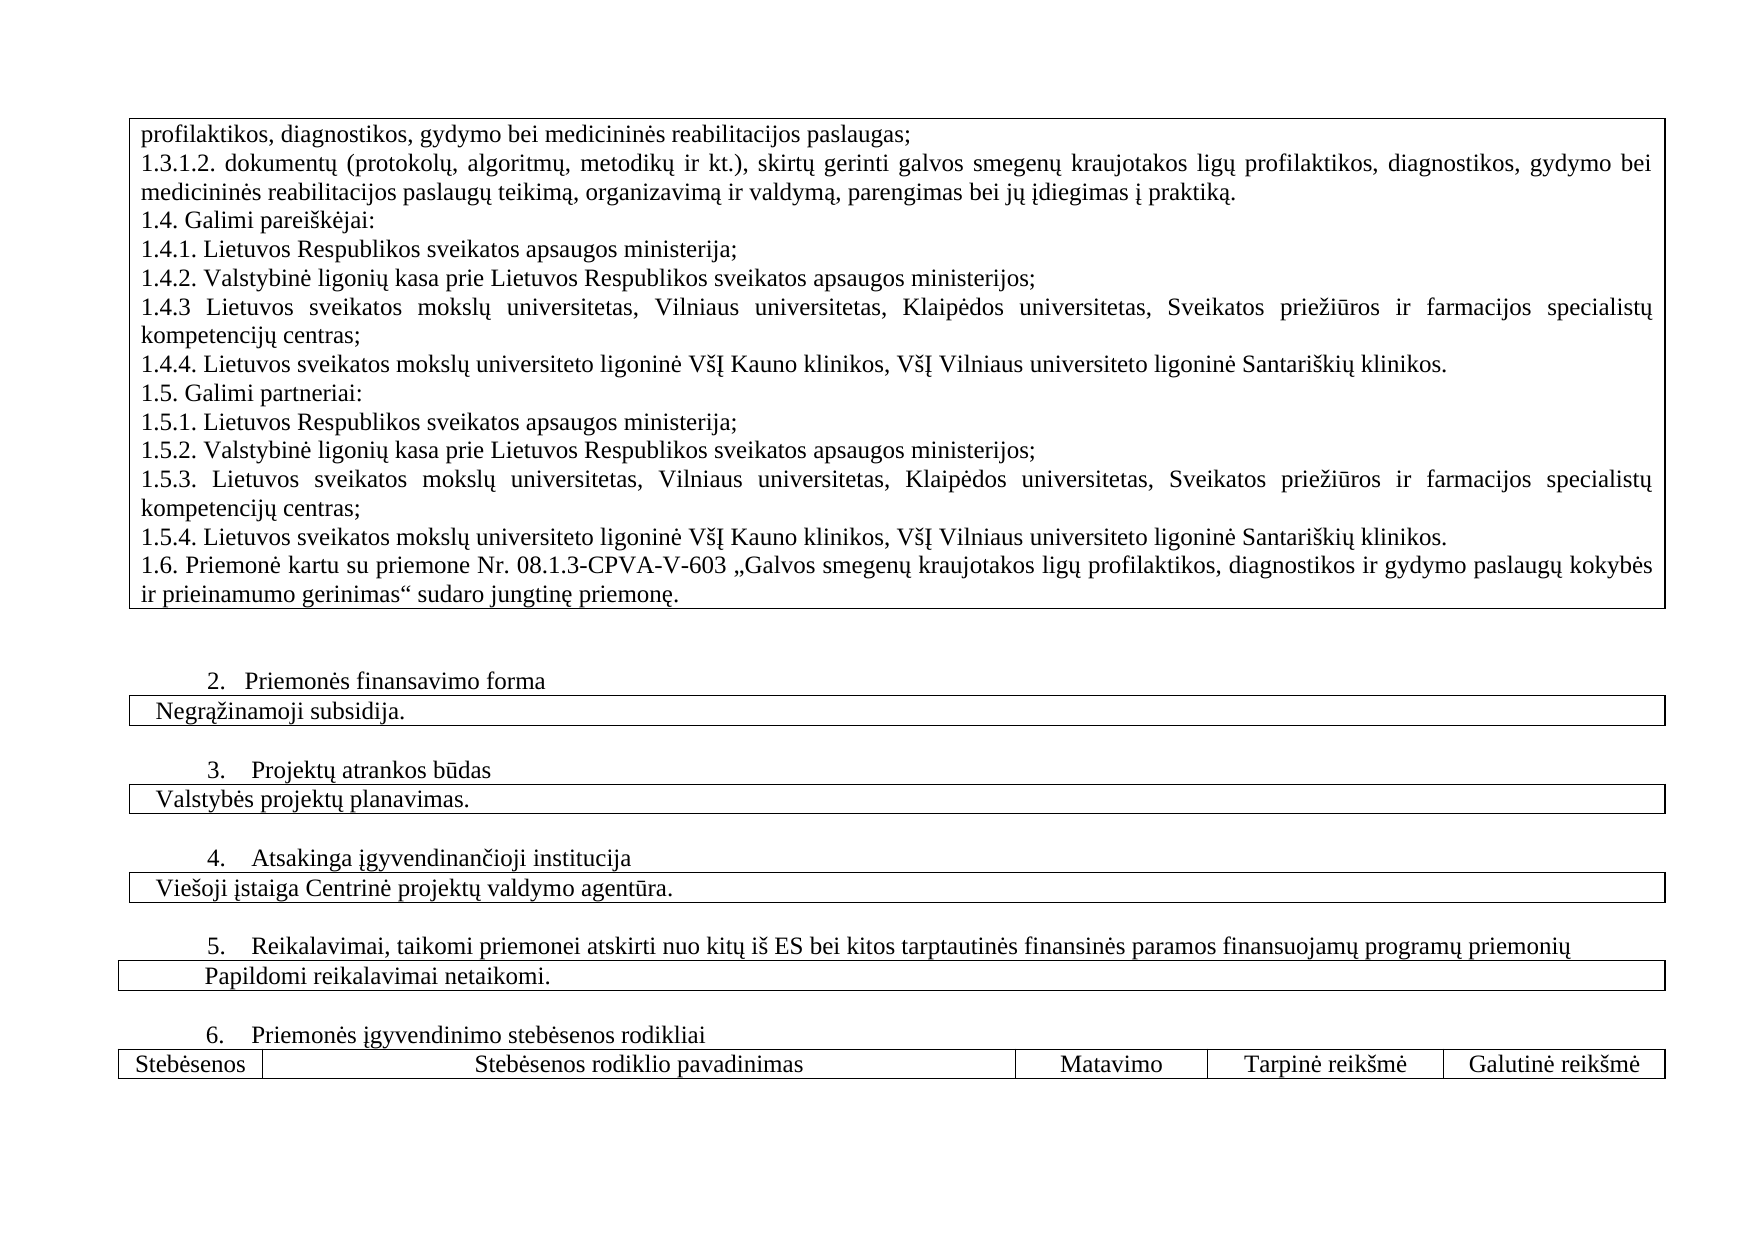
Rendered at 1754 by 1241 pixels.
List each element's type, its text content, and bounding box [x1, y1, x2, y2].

table_header profilaktikos, diagnostikos, gydymo bei medicininės reabilitacijos paslaugas; 1.3.1.2. dokumentų (protokolų, algoritmų, metodikų ir kt.), skirtų gerinti galvos smegenų kraujotakos ligų profilaktikos, diagnostikos, gydymo bei medicininės reabilitacijos paslaugų teikimą, organizavimą ir valdymą, parengimas bei jų įdiegimas į praktiką. 1.4. Galimi pareiškėjai: 1.4.1. Lietuvos Respublikos sveikatos apsaugos ministerija; 1.4.2. Valstybinė ligonių kasa prie Lietuvos Respublikos sveikatos apsaugos ministerijos; 1.4.3 Lietuvos sveikatos mokslų universitetas, Vilniaus universitetas, Klaipėdos universitetas, Sveikatos priežiūros ir farmacijos specialistų kompetencijų centras; 1.4.4. Lietuvos sveikatos mokslų universiteto ligoninė VšĮ Kauno klinikos, VšĮ Vilniaus universiteto ligoninė Santariškių klinikos. 1.5. Galimi partneriai: 1.5.1. Lietuvos Respublikos sveikatos apsaugos ministerija; 1.5.2. Valstybinė ligonių kasa prie Lietuvos Respublikos sveikatos apsaugos ministerijos; 1.5.3. Lietuvos sveikatos mokslų universitetas, Vilniaus universitetas, Klaipėdos universitetas, Sveikatos priežiūros ir farmacijos specialistų kompetencijų centras; 1.5.4. Lietuvos sveikatos mokslų universiteto ligoninė VšĮ Kauno klinikos, VšĮ Vilniaus universiteto ligoninė Santariškių klinikos. 1.6. Priemonė kartu su priemone Nr. 08.1.3-CPVA-V-603 „Galvos smegenų kraujotakos ligų profilaktikos, diagnostikos ir gydymo paslaugų kokybės ir prieinamumo gerinimas“ sudaro jungtinę priemonę. [130, 119, 1664, 608]
table_header Stebėsenos [119, 1050, 262, 1078]
text 2. Priemonės finansavimo forma [207, 666, 1639, 695]
text 5. Reikalavimai, taikomi priemonei atskirti nuo kitų iš ES bei kitos tarptautinės finansinės paramos finansuojamų programų priemonių [207, 931, 1639, 960]
text 4. Atsakinga įgyvendinančioji institucija [207, 843, 1639, 872]
table_header Galutinė reikšmė [1444, 1050, 1664, 1078]
table_header Stebėsenos rodiklio pavadinimas [263, 1050, 1015, 1078]
text 6. Priemonės įgyvendinimo stebėsenos rodikliai [206, 1020, 1639, 1048]
table_header Valstybės projektų planavimas. [130, 785, 1664, 813]
table_header Tarpinė reikšmė [1208, 1050, 1443, 1078]
table_header Matavimo [1016, 1050, 1207, 1078]
text 3. Projektų atrankos būdas [207, 755, 1639, 783]
table_header Viešoji įstaiga Centrinė projektų valdymo agentūra. [130, 873, 1664, 902]
table_header Papildomi reikalavimai netaikomi. [119, 961, 1664, 990]
table_header Negrąžinamoji subsidija. [130, 696, 1664, 725]
